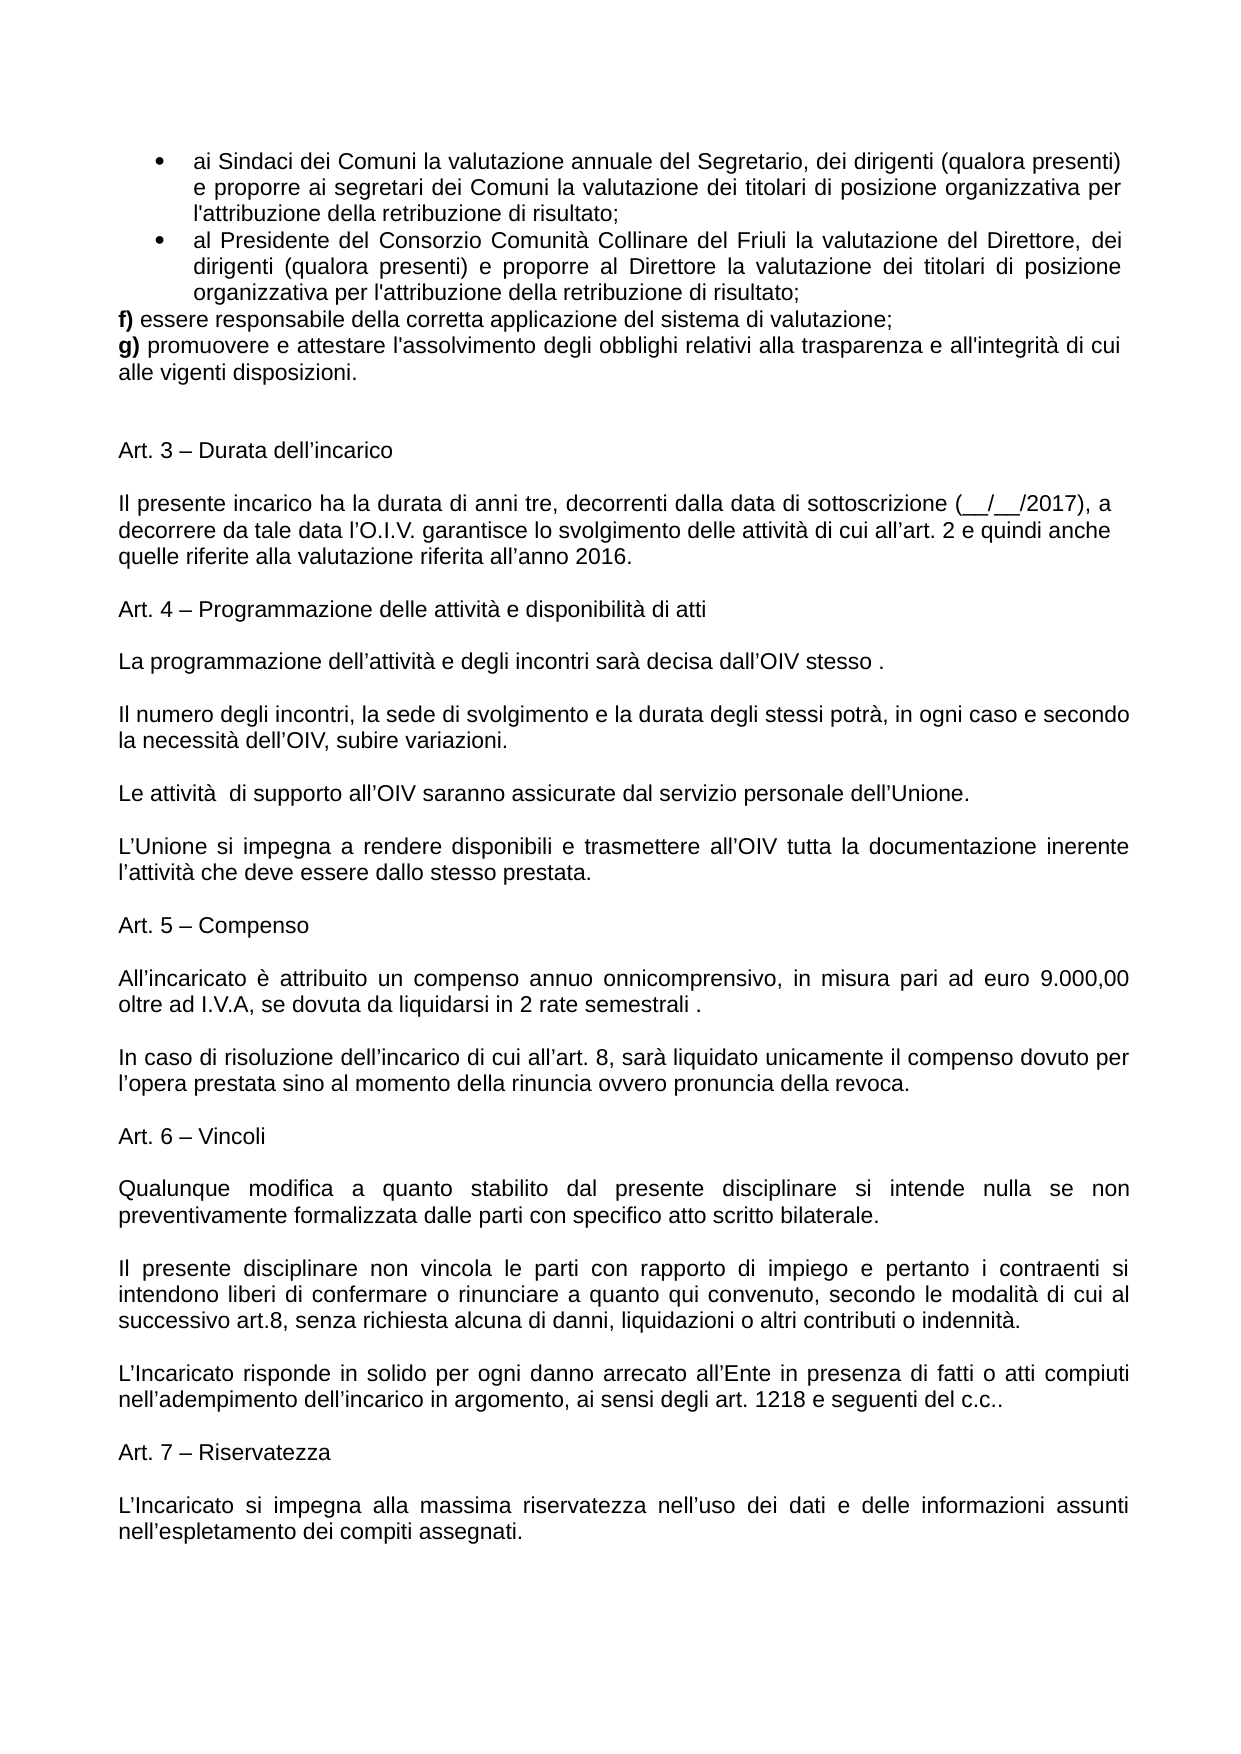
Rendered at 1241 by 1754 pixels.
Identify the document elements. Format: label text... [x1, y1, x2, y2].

text L’Unione si impegna a rendere disponibili e trasmettere all’OIV tutta la documentazione inerente l’attività che deve essere dallo stesso prestata. [118, 833, 1131, 886]
text Art. 4 – Programmazione delle attività e disponibilità di atti [118, 596, 1112, 622]
list al Presidente del Consorzio Comunità Collinare del Friuli la valutazione del Direttore, dei dirigenti (qualora presenti) e proporre al Direttore la valutazione dei titolari di posizione organizzativa per l'attribuzione della retribuzione di risultato; [156, 227, 1122, 306]
text Art. 5 – Compenso [118, 912, 1131, 938]
text Art. 3 – Durata dell’incarico [118, 437, 1112, 464]
list ai Sindaci dei Comuni la valutazione annuale del Segretario, dei dirigenti (qualora presenti) e proporre ai segretari dei Comuni la valutazione dei titolari di posizione organizzativa per l'attribuzione della retribuzione di risultato; [156, 148, 1122, 227]
text f) essere responsabile della corretta applicazione del sistema di valutazione; [118, 306, 1122, 332]
text Il presente incarico ha la durata di anni tre, decorrenti dalla data di sottoscrizione (__/__/2017), a decorrere da tale data l’O.I.V. garantisce lo svolgimento delle attività di cui all’art. 2 e quindi anche quelle riferite alla valutazione riferita all’anno 2016. [118, 490, 1112, 569]
text L’Incaricato si impegna alla massima riservatezza nell’uso dei dati e delle informazioni assunti nell’espletamento dei compiti assegnati. [118, 1492, 1131, 1544]
text In caso di risoluzione dell’incarico di cui all’art. 8, sarà liquidato unicamente il compenso dovuto per l’opera prestata sino al momento della rinuncia ovvero pronuncia della revoca. [118, 1044, 1131, 1096]
text Le attività di supporto all’OIV saranno assicurate dal servizio personale dell’Unione. [118, 780, 1131, 806]
text All’incaricato è attribuito un compenso annuo onnicomprensivo, in misura pari ad euro 9.000,00 oltre ad I.V.A, se dovuta da liquidarsi in 2 rate semestrali . [118, 964, 1131, 1017]
text Art. 7 – Riservatezza [118, 1439, 1131, 1465]
text La programmazione dell’attività e degli incontri sarà decisa dall’OIV stesso . [118, 648, 1112, 675]
text Il presente disciplinare non vincola le parti con rapporto di impiego e pertanto i contraenti si intendono liberi di confermare o rinunciare a quanto qui convenuto, secondo le modalità di cui al successivo art.8, senza richiesta alcuna di danni, liquidazioni o altri contributi o indennità. [118, 1254, 1131, 1333]
text Art. 6 – Vincoli [118, 1123, 1131, 1149]
text Qualunque modifica a quanto stabilito dal presente disciplinare si intende nulla se non preventivamente formalizzata dalle parti con specifico atto scritto bilaterale. [118, 1175, 1131, 1228]
text g) promuovere e attestare l'assolvimento degli obblighi relativi alla trasparenza e all'integrità di cui alle vigenti disposizioni. [118, 332, 1122, 385]
text L’Incaricato risponde in solido per ogni danno arrecato all’Ente in presenza di fatti o atti compiuti nell’adempimento dell’incarico in argomento, ai sensi degli art. 1218 e seguenti del c.c.. [118, 1360, 1131, 1413]
text Il numero degli incontri, la sede di svolgimento e la durata degli stessi potrà, in ogni caso e secondo la necessità dell’OIV, subire variazioni. [118, 701, 1131, 754]
